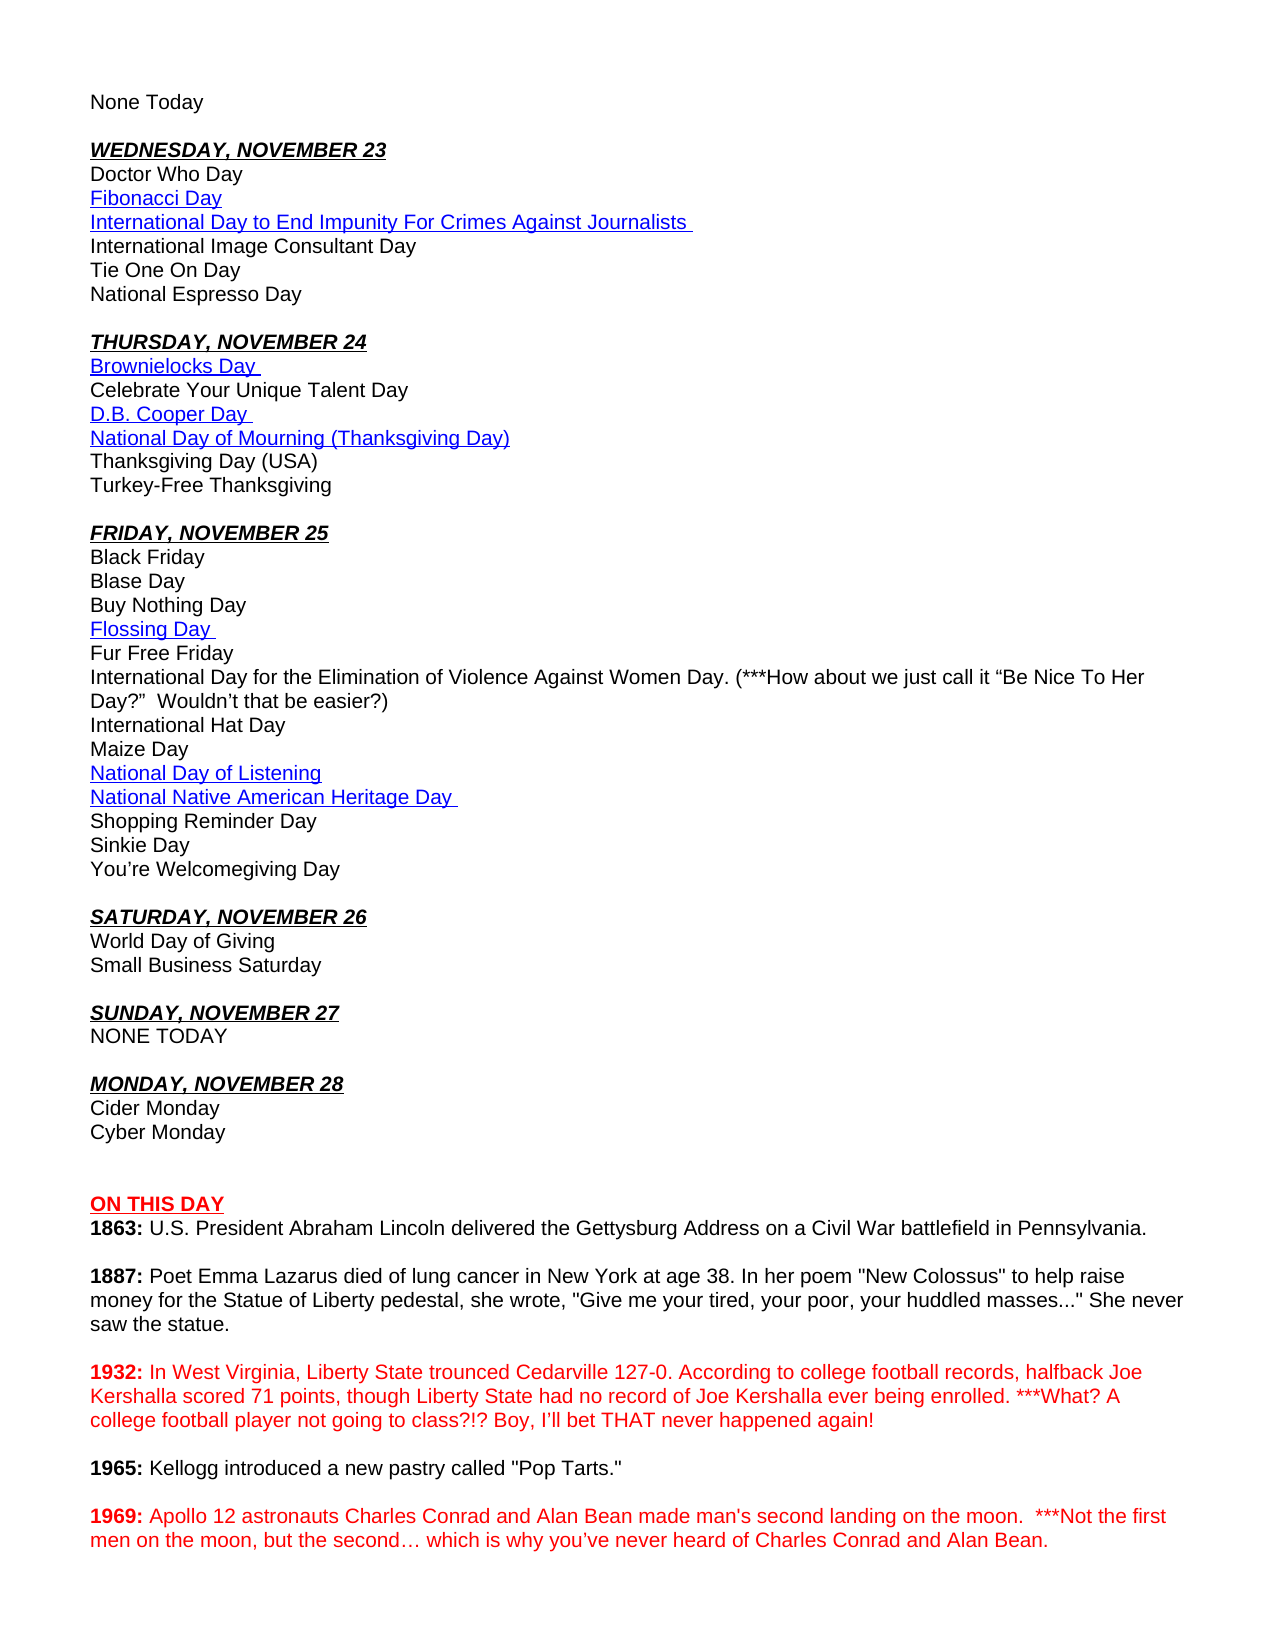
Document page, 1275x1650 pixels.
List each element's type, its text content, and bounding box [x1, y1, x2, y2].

text Buy Nothing Day [90, 593, 1185, 617]
text Sinkie Day [90, 833, 1185, 857]
text Flossing Day [90, 617, 1185, 641]
text National Espresso Day [90, 282, 1185, 306]
text D.B. Cooper Day [90, 401, 1185, 425]
text 1965: Kellogg introduced a new pastry called "Pop Tarts." [90, 1456, 1185, 1479]
text 1932: In West Virginia, Liberty State trounced Cedarville 127-0. According to college football records, halfback Joe Kershalla scored 71 points, though Liberty State had no record of Joe Kershalla ever being enrolled. ***What? A college football player not going to class?!? Boy, I’ll bet THAT never happened again! [90, 1360, 1185, 1432]
text International Image Consultant Day [90, 234, 1185, 258]
text ON THIS DAY [90, 1192, 1185, 1216]
text WEDNESDAY, NOVEMBER 23 [90, 138, 1185, 162]
text International Hat Day [90, 713, 1185, 737]
text National Day of Mourning (Thanksgiving Day) [90, 425, 1185, 449]
text FRIDAY, NOVEMBER 25 [90, 521, 1185, 545]
text Small Business Saturday [90, 952, 1185, 976]
text World Day of Giving [90, 928, 1185, 952]
text Brownielocks Day [90, 353, 1185, 377]
text Turkey-Free Thanksgiving [90, 473, 1185, 497]
text Black Friday [90, 545, 1185, 569]
text Doctor Who Day [90, 162, 1185, 186]
text National Day of Listening [90, 761, 1185, 785]
text National Native American Heritage Day [90, 785, 1185, 809]
text 1969: Apollo 12 astronauts Charles Conrad and Alan Bean made man's second landing on the moon. ***Not the first men on the moon, but the second… which is why you’ve never heard of Charles Conrad and Alan Bean. [90, 1503, 1185, 1551]
text Fibonacci Day [90, 186, 1185, 210]
text SUNDAY, NOVEMBER 27 [90, 1000, 1185, 1024]
text Blase Day [90, 569, 1185, 593]
text You’re Welcomegiving Day [90, 857, 1185, 881]
text NONE TODAY [90, 1024, 1185, 1048]
text THURSDAY, NOVEMBER 24 [90, 329, 1185, 353]
text Maize Day [90, 737, 1185, 761]
text Celebrate Your Unique Talent Day [90, 377, 1185, 401]
text MONDAY, NOVEMBER 28 [90, 1072, 1185, 1096]
text International Day for the Elimination of Violence Against Women Day. (***How about we just call it “Be Nice To Her Day?” Wouldn’t that be easier?) [90, 665, 1185, 713]
text 1863: U.S. President Abraham Lincoln delivered the Gettysburg Address on a Civil War battlefield in Pennsylvania. [90, 1216, 1185, 1240]
text Cider Monday [90, 1096, 1185, 1120]
text Cyber Monday [90, 1120, 1185, 1144]
text Thanksgiving Day (USA) [90, 449, 1185, 473]
text SATURDAY, NOVEMBER 26 [90, 904, 1185, 928]
text International Day to End Impunity For Crimes Against Journalists [90, 210, 1185, 234]
text Tie One On Day [90, 258, 1185, 282]
text Fur Free Friday [90, 641, 1185, 665]
text None Today [90, 90, 1185, 114]
text Shopping Reminder Day [90, 809, 1185, 833]
text 1887: Poet Emma Lazarus died of lung cancer in New York at age 38. In her poem "New Colossus" to help raise money for the Statue of Liberty pedestal, she wrote, "Give me your tired, your poor, your huddled masses..." She never saw the statue. [90, 1264, 1185, 1336]
